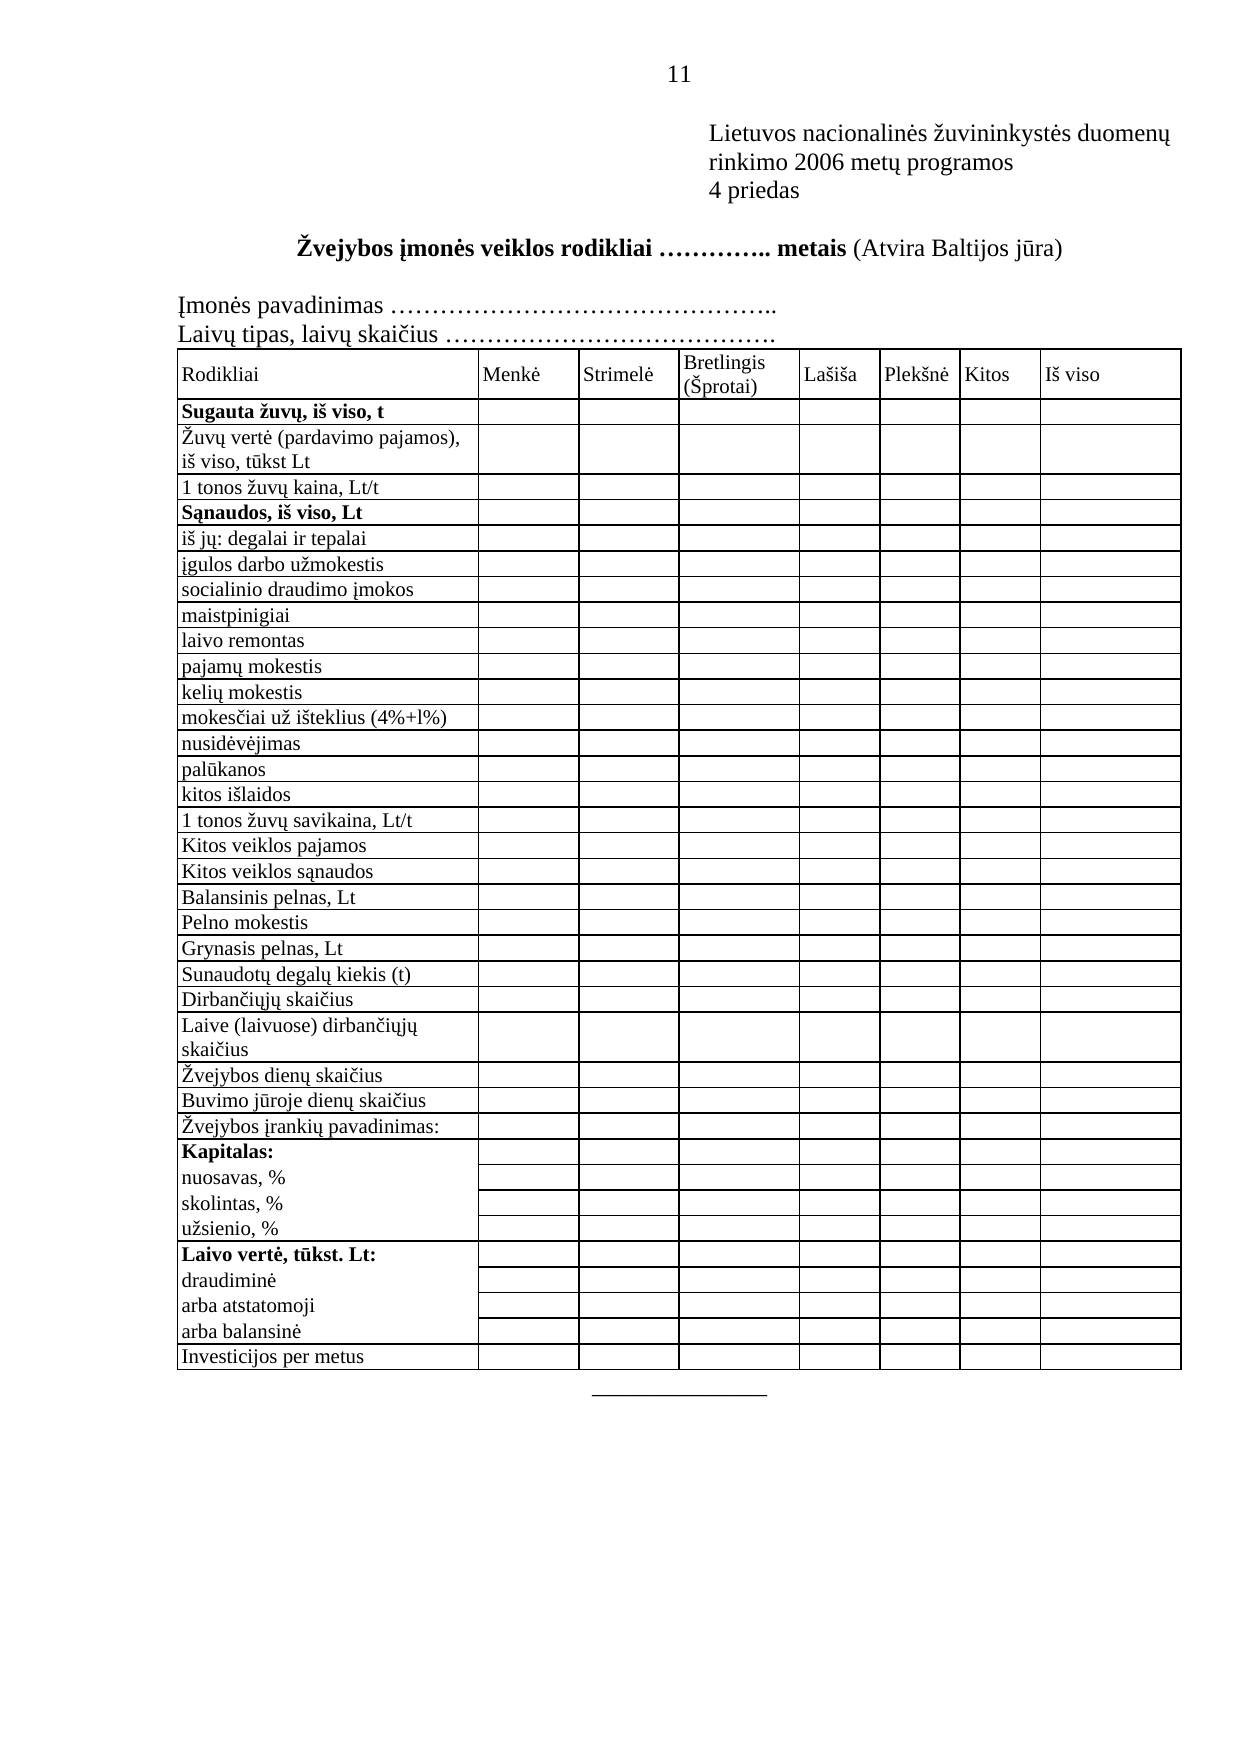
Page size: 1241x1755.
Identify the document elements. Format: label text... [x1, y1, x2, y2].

table_cell [795, 500, 799, 524]
table_cell [795, 885, 799, 909]
table_cell [795, 936, 799, 960]
table_cell [800, 603, 804, 627]
table_cell [1036, 731, 1040, 755]
table_cell arba atstatomoji [178, 1292, 478, 1317]
table_cell [1036, 680, 1040, 704]
table_cell [1041, 808, 1045, 832]
table_cell [1041, 1242, 1045, 1266]
table_cell [1036, 1191, 1040, 1215]
table_cell [800, 1191, 804, 1215]
table_cell [1036, 400, 1040, 423]
table_cell [1036, 705, 1040, 729]
table_cell [1041, 757, 1045, 781]
table_cell [1041, 1140, 1045, 1163]
table_cell skolintas, % [178, 1189, 478, 1215]
table_cell [574, 475, 578, 499]
table_cell [1036, 500, 1040, 524]
table_cell [800, 475, 804, 499]
table_cell [1041, 1319, 1045, 1343]
table_cell [800, 1140, 804, 1163]
table_cell [574, 1088, 578, 1112]
table_cell [1041, 1216, 1045, 1240]
table_cell [580, 1013, 678, 1061]
text 4 priedas [177, 176, 1181, 204]
table_cell [800, 1345, 804, 1368]
table_cell [800, 1114, 804, 1138]
table_cell [574, 833, 578, 857]
table_cell arba balansinė [178, 1317, 478, 1343]
table_cell [1041, 1088, 1045, 1112]
text ______________ [177, 1370, 1181, 1399]
table_cell [800, 859, 804, 883]
text Įmonės pavadinimas ……………………………………….. [177, 291, 1181, 319]
table_cell [1036, 654, 1040, 678]
table_cell [800, 808, 804, 832]
table_cell [574, 500, 578, 524]
table_cell [1041, 603, 1045, 627]
table_cell [800, 400, 804, 423]
table_cell [1036, 757, 1040, 781]
table_cell [1041, 782, 1045, 806]
table_cell [795, 833, 799, 857]
text Lietuvos nacionalinės žuvininkystės duomenų [177, 118, 1181, 147]
table_cell [1041, 654, 1045, 678]
table_cell [795, 1165, 799, 1189]
table_cell [1036, 552, 1040, 576]
table_cell [795, 782, 799, 806]
table_header Kitos [961, 350, 1040, 398]
table_cell [574, 808, 578, 832]
table_cell [961, 425, 1040, 473]
table_cell [574, 705, 578, 729]
table_cell [881, 425, 959, 473]
table_cell [795, 731, 799, 755]
table_cell [1041, 1191, 1045, 1215]
table_cell [800, 500, 804, 524]
table_cell [1041, 1114, 1045, 1138]
table_cell [800, 526, 804, 550]
table_cell [795, 705, 799, 729]
table_cell [1041, 577, 1045, 601]
table_cell [800, 1088, 804, 1112]
table_cell [795, 400, 799, 423]
text Laivų tipas, laivų skaičius …………………………………. [177, 319, 1181, 348]
table_cell [1036, 987, 1040, 1011]
table_cell [1041, 987, 1045, 1011]
table_cell [800, 987, 804, 1011]
table_cell [800, 833, 804, 857]
table_cell [1041, 1165, 1045, 1189]
table_cell [574, 654, 578, 678]
table_cell [800, 962, 804, 986]
table_cell [800, 1268, 804, 1292]
table_cell [795, 577, 799, 601]
table_cell [574, 757, 578, 781]
table_cell [795, 808, 799, 832]
table_cell [574, 1242, 578, 1266]
table_cell [1036, 1063, 1040, 1087]
table_cell [1041, 833, 1045, 857]
text rinkimo 2006 metų programos [177, 147, 1181, 176]
table_cell [574, 628, 578, 652]
table_cell [795, 680, 799, 704]
table_cell [1036, 1216, 1040, 1240]
table_cell [795, 526, 799, 550]
table_header Menkė [479, 350, 578, 398]
table_cell [795, 1191, 799, 1215]
table_cell [800, 1063, 804, 1087]
table_cell [1041, 552, 1045, 576]
table_cell [795, 1319, 799, 1343]
table_cell [1041, 425, 1180, 473]
table_cell [1041, 680, 1045, 704]
table_cell [1036, 475, 1040, 499]
table_cell [795, 1088, 799, 1112]
table_cell [795, 757, 799, 781]
table_cell [1041, 859, 1045, 883]
table_cell [795, 1216, 799, 1240]
table_cell [574, 1268, 578, 1292]
table_cell [800, 425, 879, 473]
table_cell [1036, 603, 1040, 627]
table_cell [1041, 1293, 1045, 1317]
table_cell [795, 910, 799, 934]
table_cell [795, 1268, 799, 1292]
table_cell [1036, 1345, 1040, 1368]
table_cell [795, 628, 799, 652]
table_cell [1036, 1165, 1040, 1189]
table_header Strimelė [580, 350, 678, 398]
table_cell [961, 1013, 1040, 1061]
table_cell [1036, 526, 1040, 550]
table_cell [680, 425, 799, 473]
table_cell [1041, 628, 1045, 652]
table_cell nuosavas, % [178, 1164, 478, 1189]
table_cell [574, 1114, 578, 1138]
table_cell [1036, 936, 1040, 960]
table_cell [800, 552, 804, 576]
table_cell [800, 577, 804, 601]
table_cell [574, 731, 578, 755]
table_header Lašiša [800, 350, 879, 398]
table_cell [574, 1165, 578, 1189]
table_cell [795, 1242, 799, 1266]
table_cell [1041, 1268, 1045, 1292]
table_cell draudiminė [178, 1266, 478, 1292]
table_cell [800, 1293, 804, 1317]
table_cell [1036, 962, 1040, 986]
table_cell [574, 1345, 578, 1368]
table_cell [795, 1140, 799, 1163]
table_cell [680, 1013, 799, 1061]
table_cell [574, 1140, 578, 1163]
table_cell [574, 1063, 578, 1087]
table_cell [1036, 1242, 1040, 1266]
table_cell [800, 1319, 804, 1343]
table_cell [1041, 1063, 1045, 1087]
table_cell [1036, 1140, 1040, 1163]
table_cell [795, 1063, 799, 1087]
table_cell [800, 654, 804, 678]
table_cell [574, 987, 578, 1011]
table_cell [800, 705, 804, 729]
table_cell [795, 987, 799, 1011]
table_cell [574, 1293, 578, 1317]
table_cell [795, 475, 799, 499]
table_cell [795, 1345, 799, 1368]
table_cell [800, 1165, 804, 1189]
table_cell [1041, 1345, 1045, 1368]
table_cell [800, 1242, 804, 1266]
table_cell [1041, 475, 1045, 499]
table_cell [1036, 833, 1040, 857]
table_cell [795, 962, 799, 986]
table_cell [574, 603, 578, 627]
table_cell [574, 885, 578, 909]
table_cell [1041, 885, 1045, 909]
table_cell [479, 425, 578, 473]
table_cell užsienio, % [178, 1215, 478, 1240]
table_cell [1036, 1319, 1040, 1343]
table_cell [1041, 400, 1045, 423]
table_cell [795, 654, 799, 678]
table_cell [1041, 705, 1045, 729]
table_cell [1041, 1013, 1180, 1061]
table_cell [574, 1191, 578, 1215]
table_cell [574, 552, 578, 576]
table_cell [800, 1216, 804, 1240]
table_cell [479, 1013, 578, 1061]
table_cell [800, 680, 804, 704]
table_cell [574, 910, 578, 934]
table_cell [574, 526, 578, 550]
table_cell [1041, 526, 1045, 550]
table_cell [1041, 936, 1045, 960]
table_cell [574, 1319, 578, 1343]
table_cell [574, 680, 578, 704]
table_cell [800, 757, 804, 781]
table_cell [1036, 628, 1040, 652]
table_cell [800, 885, 804, 909]
table_cell [1036, 577, 1040, 601]
table_cell [795, 552, 799, 576]
table_header Plekšnė [881, 350, 959, 398]
table_cell [574, 859, 578, 883]
table_cell [800, 628, 804, 652]
text Žvejybos įmonės veiklos rodikliai ………….. metais (Atvira Baltijos jūra) [177, 233, 1181, 262]
table_cell [1036, 859, 1040, 883]
table_cell [1036, 782, 1040, 806]
table_cell [795, 603, 799, 627]
table_cell [800, 936, 804, 960]
table_cell [795, 859, 799, 883]
table_cell [800, 731, 804, 755]
table_cell [795, 1114, 799, 1138]
table_cell [881, 1013, 959, 1061]
table_cell [800, 910, 804, 934]
table_header Iš viso [1041, 350, 1180, 398]
table_cell [574, 400, 578, 423]
table_cell [574, 962, 578, 986]
table_cell [800, 1013, 879, 1061]
table_cell [574, 1216, 578, 1240]
table_cell [574, 577, 578, 601]
table_cell [1036, 885, 1040, 909]
table_header Rodikliai [178, 350, 478, 398]
table_cell [574, 782, 578, 806]
table_cell [1036, 1114, 1040, 1138]
table_cell [800, 782, 804, 806]
table_cell [1036, 1293, 1040, 1317]
table_cell [1041, 910, 1045, 934]
table_cell [1036, 1268, 1040, 1292]
table_cell [1036, 1088, 1040, 1112]
table_cell [1041, 731, 1045, 755]
table_cell [1036, 910, 1040, 934]
table_cell [795, 1293, 799, 1317]
table_cell [1041, 962, 1045, 986]
table_cell [574, 936, 578, 960]
table_cell [1036, 808, 1040, 832]
table_cell [580, 425, 678, 473]
table_cell [1041, 500, 1045, 524]
